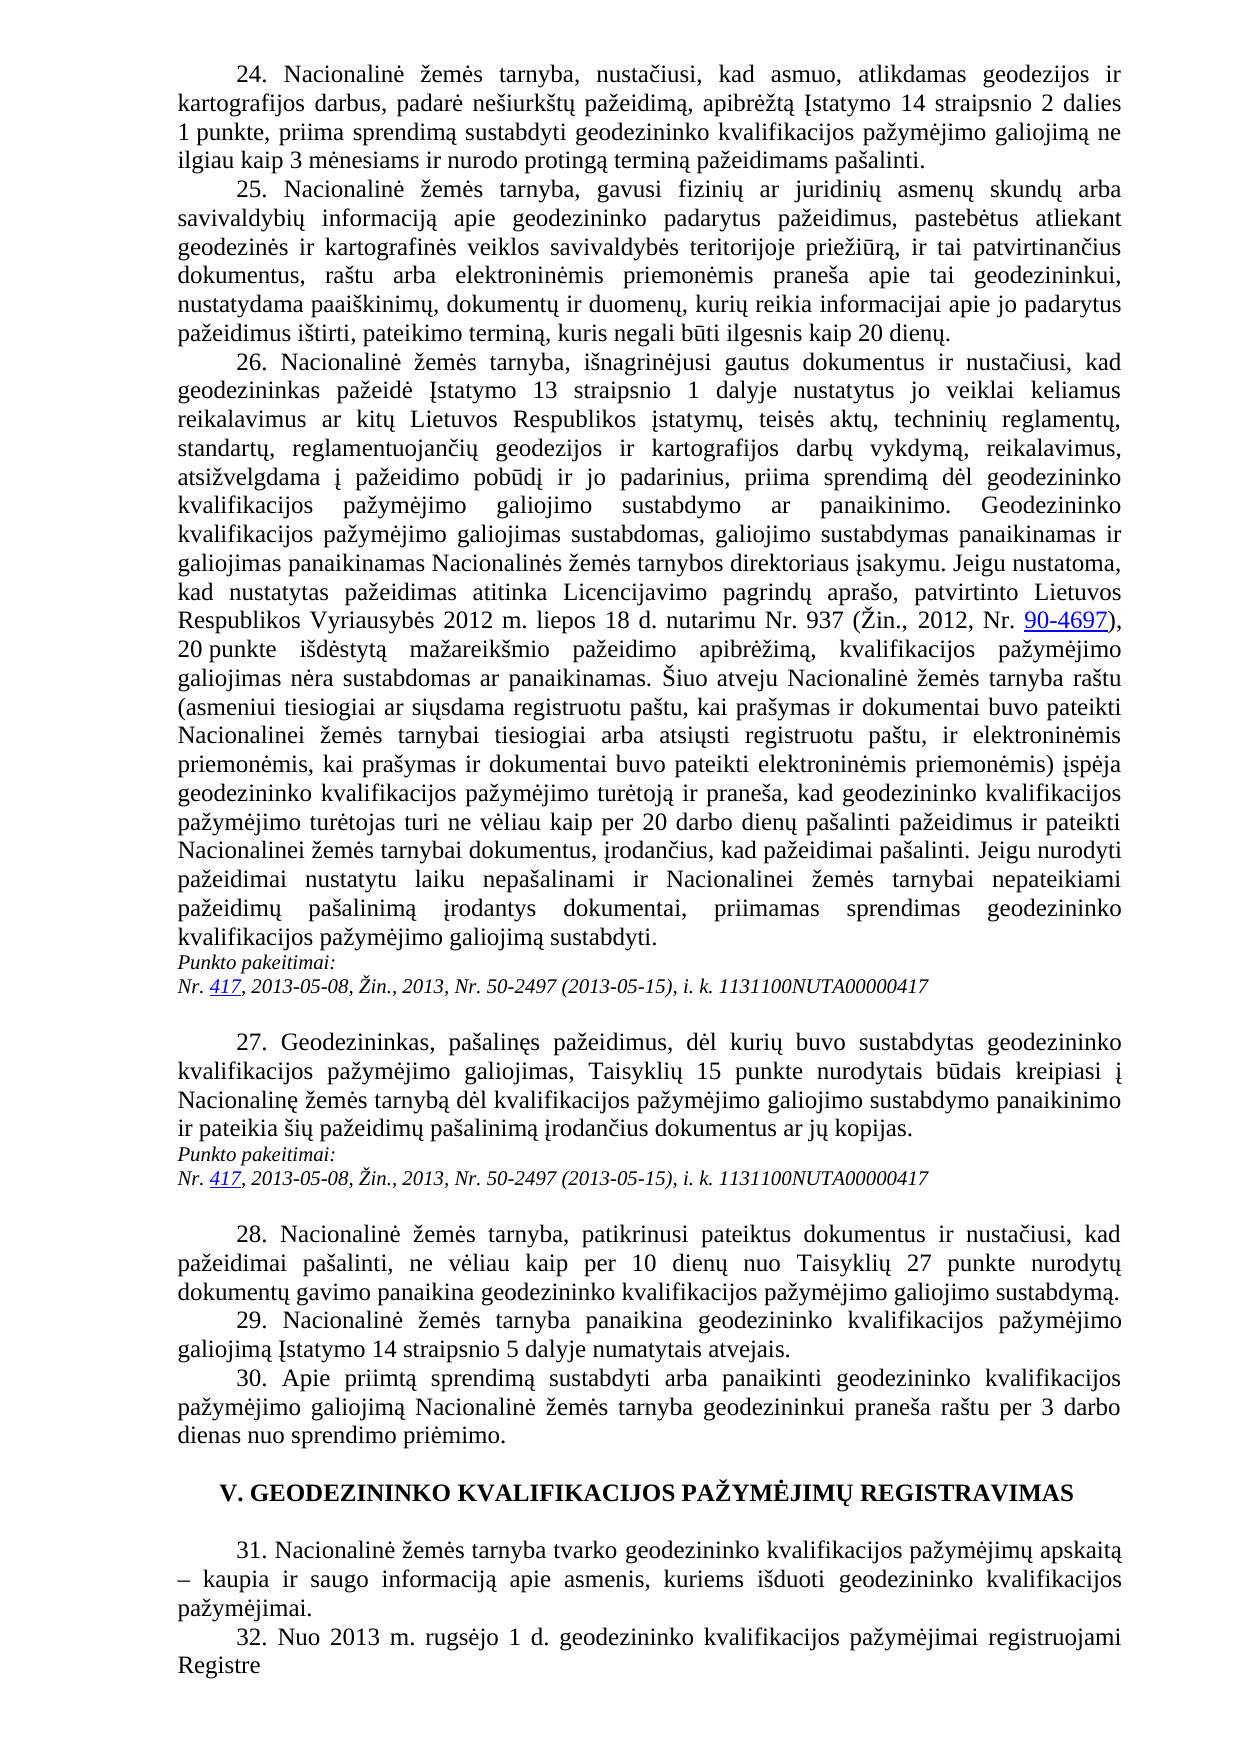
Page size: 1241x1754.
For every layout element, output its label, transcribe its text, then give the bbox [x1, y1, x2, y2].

text V. GeodezininkO KVALIFIKACIJOS PAŽYMĖJIMŲ Registravimas [177, 1478, 1122, 1507]
text 24. Nacionalinė žemės tarnyba, nustačiusi, kad asmuo, atlikdamas geodezijos ir kartografijos darbus, padarė nešiurkštų pažeidimą, apibrėžtą Įstatymo 14 straipsnio 2 dalies 1 punkte, priima sprendimą sustabdyti geodezininko kvalifikacijos pažymėjimo galiojimą ne ilgiau kaip 3 mėnesiams ir nurodo protingą terminą pažeidimams pašalinti. [177, 59, 1122, 174]
text 29. Nacionalinė žemės tarnyba panaikina geodezininko kvalifikacijos pažymėjimo galiojimą Įstatymo 14 straipsnio 5 dalyje numatytais atvejais. [177, 1305, 1122, 1363]
text 25. Nacionalinė žemės tarnyba, gavusi fizinių ar juridinių asmenų skundų arba savivaldybių informaciją apie geodezininko padarytus pažeidimus, pastebėtus atliekant geodezinės ir kartografinės veiklos savivaldybės teritorijoje priežiūrą, ir tai patvirtinančius dokumentus, raštu arba elektroninėmis priemonėmis praneša apie tai geodezininkui, nustatydama paaiškinimų, dokumentų ir duomenų, kurių reikia informacijai apie jo padarytus pažeidimus ištirti, pateikimo terminą, kuris negali būti ilgesnis kaip 20 dienų. [177, 174, 1122, 347]
text Nr. 417, 2013-05-08, Žin., 2013, Nr. 50-2497 (2013-05-15), i. k. 1131100NUTA00000417 [177, 1166, 1122, 1190]
text Punkto pakeitimai: [177, 1142, 1122, 1166]
text 26. Nacionalinė žemės tarnyba, išnagrinėjusi gautus dokumentus ir nustačiusi, kad geodezininkas pažeidė Įstatymo 13 straipsnio 1 dalyje nustatytus jo veiklai keliamus reikalavimus ar kitų Lietuvos Respublikos įstatymų, teisės aktų, techninių reglamentų, standartų, reglamentuojančių geodezijos ir kartografijos darbų vykdymą, reikalavimus, atsižvelgdama į pažeidimo pobūdį ir jo padarinius, priima sprendimą dėl geodezininko kvalifikacijos pažymėjimo galiojimo sustabdymo ar panaikinimo. Geodezininko kvalifikacijos pažymėjimo galiojimas sustabdomas, galiojimo sustabdymas panaikinamas ir galiojimas panaikinamas Nacionalinės žemės tarnybos direktoriaus įsakymu. Jeigu nustatoma, kad nustatytas pažeidimas atitinka Licencijavimo pagrindų aprašo, patvirtinto Lietuvos Respublikos Vyriausybės 2012 m. liepos 18 d. nutarimu Nr. 937 (Žin., 2012, Nr. 90-4697), 20 punkte išdėstytą mažareikšmio pažeidimo apibrėžimą, kvalifikacijos pažymėjimo galiojimas nėra sustabdomas ar panaikinamas. Šiuo atveju Nacionalinė žemės tarnyba raštu (asmeniui tiesiogiai ar siųsdama registruotu paštu, kai prašymas ir dokumentai buvo pateikti Nacionalinei žemės tarnybai tiesiogiai arba atsiųsti registruotu paštu, ir elektroninėmis priemonėmis, kai prašymas ir dokumentai buvo pateikti elektroninėmis priemonėmis) įspėja geodezininko kvalifikacijos pažymėjimo turėtoją ir praneša, kad geodezininko kvalifikacijos pažymėjimo turėtojas turi ne vėliau kaip per 20 darbo dienų pašalinti pažeidimus ir pateikti Nacionalinei žemės tarnybai dokumentus, įrodančius, kad pažeidimai pašalinti. Jeigu nurodyti pažeidimai nustatytu laiku nepašalinami ir Nacionalinei žemės tarnybai nepateikiami pažeidimų pašalinimą įrodantys dokumentai, priimamas sprendimas geodezininko kvalifikacijos pažymėjimo galiojimą sustabdyti. [177, 347, 1122, 950]
text 27. Geodezininkas, pašalinęs pažeidimus, dėl kurių buvo sustabdytas geodezininko kvalifikacijos pažymėjimo galiojimas, Taisyklių 15 punkte nurodytais būdais kreipiasi į Nacionalinę žemės tarnybą dėl kvalifikacijos pažymėjimo galiojimo sustabdymo panaikinimo ir pateikia šių pažeidimų pašalinimą įrodančius dokumentus ar jų kopijas. [177, 1027, 1122, 1142]
text 32. Nuo 2013 m. rugsėjo 1 d. geodezininko kvalifikacijos pažymėjimai registruojami Registre [177, 1622, 1122, 1679]
text 30. Apie priimtą sprendimą sustabdyti arba panaikinti geodezininko kvalifikacijos pažymėjimo galiojimą Nacionalinė žemės tarnyba geodezininkui praneša raštu per 3 darbo dienas nuo sprendimo priėmimo. [177, 1363, 1122, 1449]
text 28. Nacionalinė žemės tarnyba, patikrinusi pateiktus dokumentus ir nustačiusi, kad pažeidimai pašalinti, ne vėliau kaip per 10 dienų nuo Taisyklių 27 punkte nurodytų dokumentų gavimo panaikina geodezininko kvalifikacijos pažymėjimo galiojimo sustabdymą. [177, 1219, 1122, 1305]
text Punkto pakeitimai: [177, 950, 1122, 974]
text 31. Nacionalinė žemės tarnyba tvarko geodezininko kvalifikacijos pažymėjimų apskaitą – kaupia ir saugo informaciją apie asmenis, kuriems išduoti geodezininko kvalifikacijos pažymėjimai. [177, 1535, 1122, 1622]
text Nr. 417, 2013-05-08, Žin., 2013, Nr. 50-2497 (2013-05-15), i. k. 1131100NUTA00000417 [177, 974, 1122, 998]
